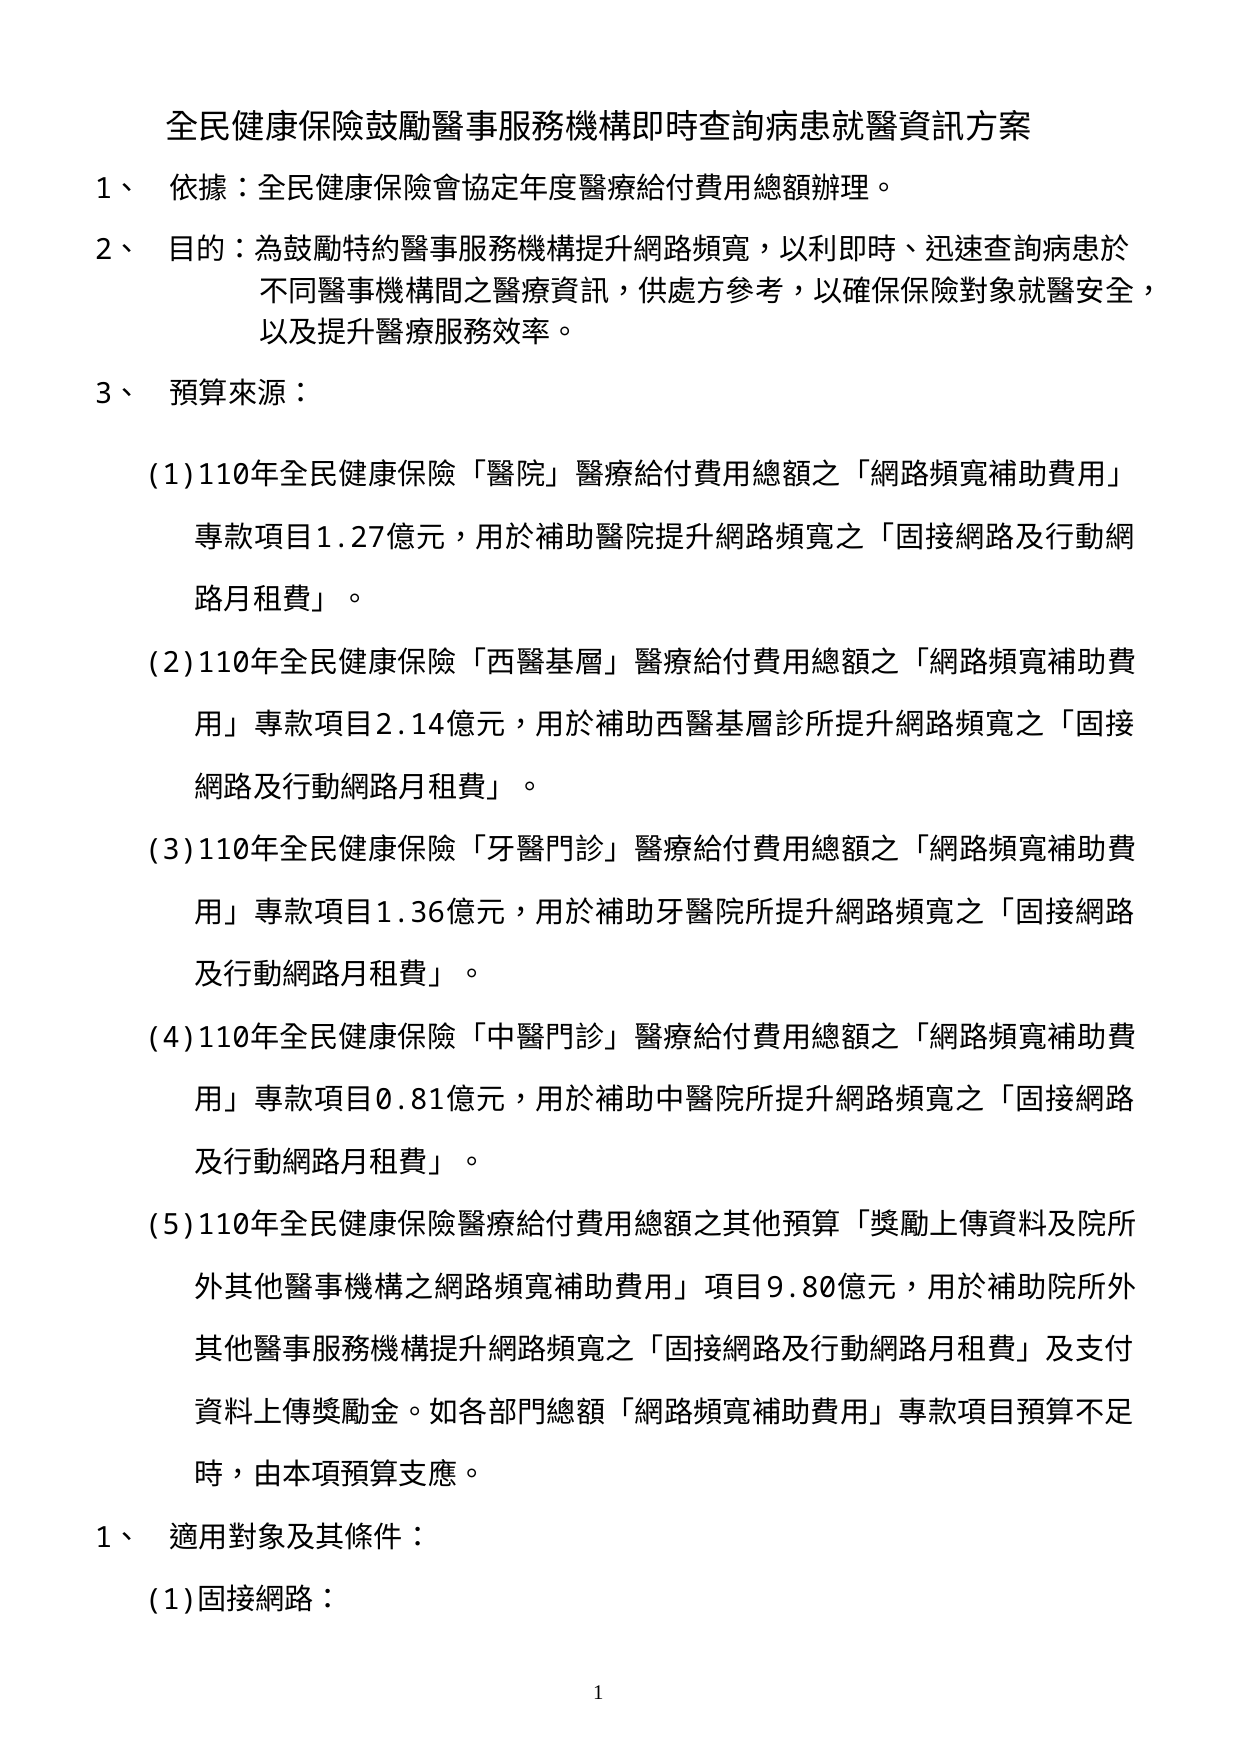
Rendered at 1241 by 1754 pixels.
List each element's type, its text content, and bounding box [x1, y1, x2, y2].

list 適用對象及其條件： [94, 1493, 1137, 1555]
list 依據：全民健康保險會協定年度醫療給付費用總額辦理。 [94, 166, 1137, 207]
list 110年全民健康保險醫療給付費用總額之其他預算「獎勵上傳資料及院所外其他醫事機構之網路頻寬補助費用」項目9.80億元，用於補助院所外其他醫事服務機構提升網路頻寬之「固接網路及行動網路月租費」及支付資料上傳獎勵金。如各部門總額「網路頻寬補助費用」專款項目預算不足時，由本項預算支應。 [144, 1180, 1137, 1493]
list 預算來源： [94, 370, 1137, 411]
list 110年全民健康保險「中醫門診」醫療給付費用總額之「網路頻寬補助費用」專款項目0.81億元，用於補助中醫院所提升網路頻寬之「固接網路及行動網路月租費」。 [144, 993, 1137, 1180]
text 全民健康保險鼓勵醫事服務機構即時查詢病患就醫資訊方案 [59, 103, 1137, 147]
list 110年全民健康保險「醫院」醫療給付費用總額之「網路頻寬補助費用」專款項目1.27億元，用於補助醫院提升網路頻寬之「固接網路及行動網路月租費」。 [144, 430, 1137, 618]
list 110年全民健康保險「西醫基層」醫療給付費用總額之「網路頻寬補助費用」專款項目2.14億元，用於補助西醫基層診所提升網路頻寬之「固接網路及行動網路月租費」。 [144, 618, 1137, 805]
list 110年全民健康保險「牙醫門診」醫療給付費用總額之「網路頻寬補助費用」專款項目1.36億元，用於補助牙醫院所提升網路頻寬之「固接網路及行動網路月租費」。 [144, 805, 1137, 993]
list 固接網路： [144, 1555, 1137, 1618]
list 目的：為鼓勵特約醫事服務機構提升網路頻寬，以利即時、迅速查詢病患於不同醫事機構間之醫療資訊，供處方參考，以確保保險對象就醫安全，以及提升醫療服務效率。 [94, 226, 1137, 351]
